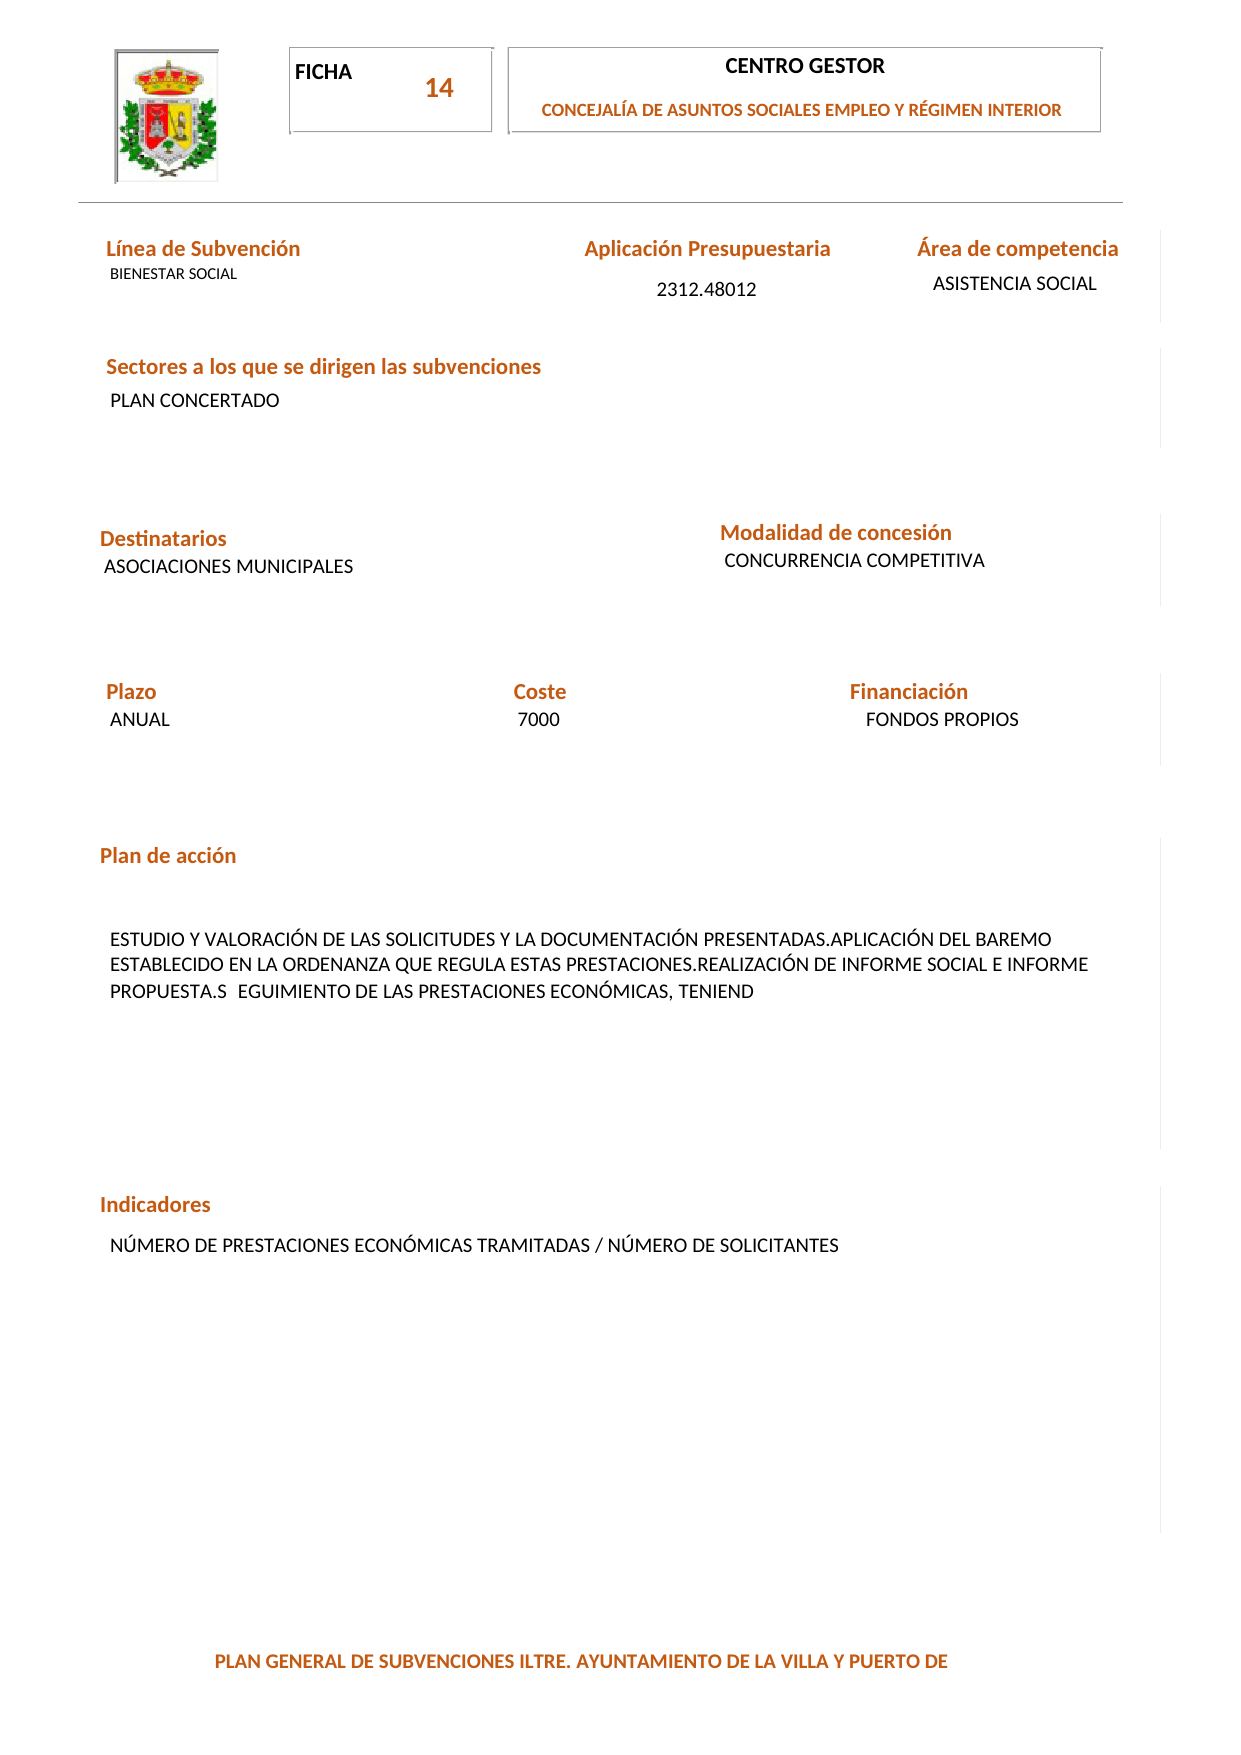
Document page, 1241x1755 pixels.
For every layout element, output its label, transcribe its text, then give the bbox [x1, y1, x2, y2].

text FICHA 14 [295, 51, 491, 104]
text CONCURRENCIA COMPETITIVA [724, 547, 1159, 573]
text CONCEJALÍA DE ASUNTOS SOCIALES EMPLEO Y RÉGIMEN INTERIOR [540, 98, 1063, 121]
text Aplicación Presupuestaria [582, 234, 833, 262]
text FONDOS PROPIOS [866, 707, 1159, 732]
text PLAN GENERAL DE SUBVENCIONES ILTRE. AYUNTAMIENTO DE LA VILLA Y PUERTO DE TAZACORTE [214, 1650, 1053, 1674]
text Sectores a los que se dirigen las subvenciones [106, 352, 1159, 380]
text BIENESTAR SOCIAL [110, 264, 539, 284]
text NÚMERO DE PRESTACIONES ECONÓMICAS TRAMITADAS / NÚMERO DE SOLICITANTES [110, 1233, 1159, 1258]
text Modalidad de concesión [720, 518, 1159, 546]
text ASISTENCIA SOCIAL [908, 270, 1121, 295]
text CENTRO GESTOR [540, 51, 1071, 79]
text PLAN CONCERTADO [110, 387, 1159, 413]
text Plazo [106, 677, 339, 705]
text Financiación [850, 677, 1159, 705]
text Indicadores [100, 1190, 1159, 1218]
text Destinatarios [100, 524, 533, 552]
text 7000 [517, 707, 747, 732]
text Línea de Subvención [106, 234, 539, 262]
text ANUAL [110, 707, 339, 732]
text Coste [513, 677, 747, 705]
text ASOCIACIONES MUNICIPALES [104, 553, 533, 579]
text ESTUDIO Y VALORACIÓN DE LAS SOLICITUDES Y LA DOCUMENTACIÓN PRESENTADAS.APLICACIÓN DEL BAREMO ESTABLECIDO EN LA ORDENANZA QUE REGULA ESTAS PRESTACIONES.REALIZACIÓN DE INFORME SOCIAL E INFORME PROPUESTA.S EGUIMIENTO DE LAS PRESTACIONES ECONÓMICAS, TENIEND [110, 926, 1156, 1004]
text Plan de acción [100, 842, 1159, 869]
text Área de competencia [915, 234, 1121, 262]
text 2312.48012 [580, 276, 833, 301]
